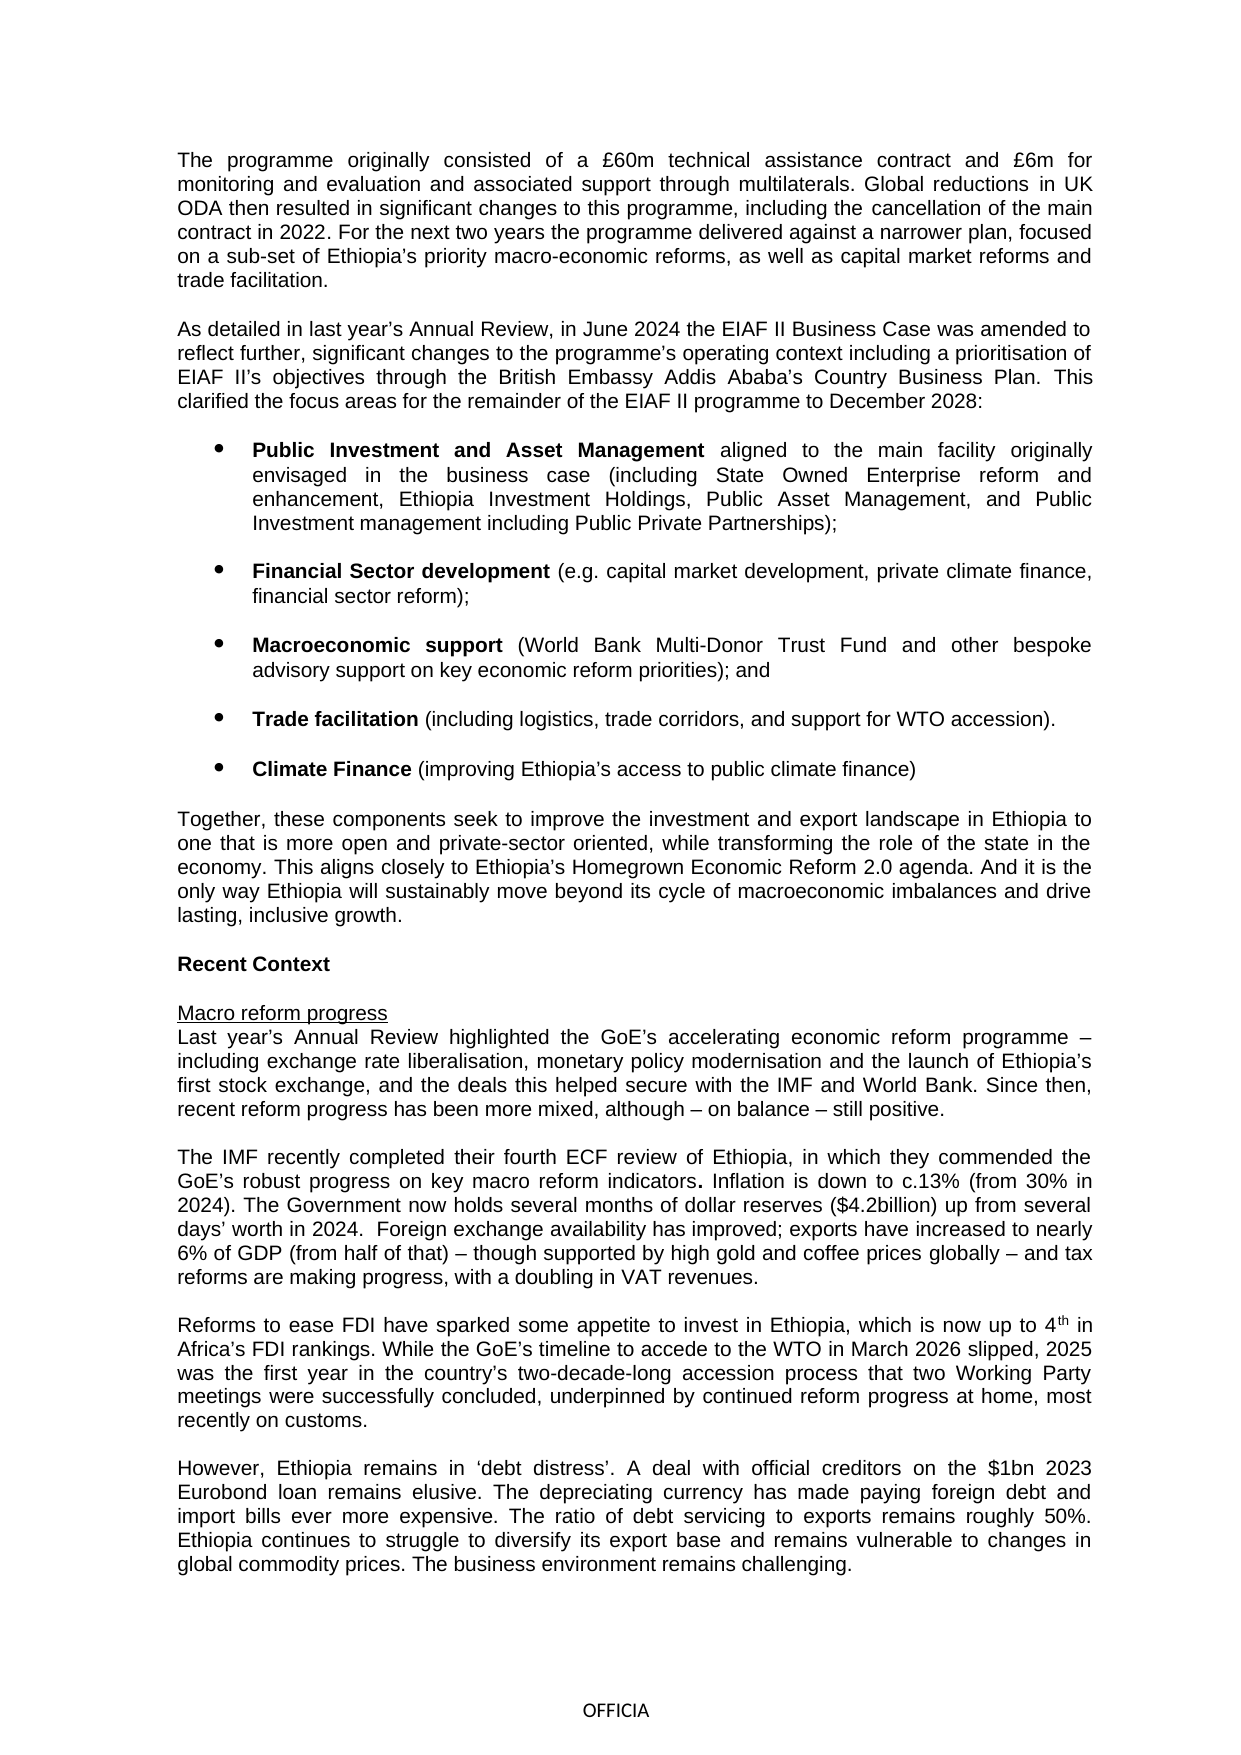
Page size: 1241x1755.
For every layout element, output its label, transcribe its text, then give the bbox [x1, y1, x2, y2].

text Recent Context [177, 952, 1093, 976]
list Macroeconomic support (World Bank Multi-Donor Trust Fund and other bespoke advisory support on key economic reform priorities); and [214, 633, 1093, 682]
text The IMF recently completed their fourth ECF review of Ethiopia, in which they commended the GoE’s robust progress on key macro reform indicators. Inflation is down to c.13% (from 30% in 2024). The Government now holds several months of dollar reserves ($4.2billion) up from several days’ worth in 2024. Foreign exchange availability has improved; exports have increased to nearly 6% of GDP (from half of that) – though supported by high gold and coffee prices globally – and tax reforms are making progress, with a doubling in VAT revenues. [177, 1145, 1093, 1288]
text Macro reform progress [177, 1001, 1093, 1025]
text Reforms to ease FDI have sparked some appetite to invest in Ethiopia, which is now up to 4th in Africa’s FDI rankings. While the GoE’s timeline to accede to the WTO in March 2026 slipped, 2025 was the first year in the country’s two-decade-long accession process that two Working Party meetings were successfully concluded, underpinned by continued reform progress at home, most recently on customs. [177, 1312, 1093, 1432]
list Climate Finance (improving Ethiopia’s access to public climate finance) [214, 757, 1093, 782]
list Trade facilitation (including logistics, trade corridors, and support for WTO accession). [214, 707, 1093, 732]
list Public Investment and Asset Management aligned to the main facility originally envisaged in the business case (including State Owned Enterprise reform and enhancement, Ethiopia Investment Holdings, Public Asset Management, and Public Investment management including Public Private Partnerships); [214, 437, 1093, 534]
list Financial Sector development (e.g. capital market development, private climate finance, financial sector reform); [214, 559, 1093, 608]
text Last year’s Annual Review highlighted the GoE’s accelerating economic reform programme – including exchange rate liberalisation, monetary policy modernisation and the launch of Ethiopia’s first stock exchange, and the deals this helped secure with the IMF and World Bank. Since then, recent reform progress has been more mixed, although – on balance – still positive. [177, 1025, 1093, 1121]
text Together, these components seek to improve the investment and export landscape in Ethiopia to one that is more open and private-sector oriented, while transforming the role of the state in the economy. This aligns closely to Ethiopia’s Homegrown Economic Reform 2.0 agenda. And it is the only way Ethiopia will sustainably move beyond its cycle of macroeconomic imbalances and drive lasting, inclusive growth. [177, 807, 1093, 927]
text The programme originally consisted of a £60m technical assistance contract and £6m for monitoring and evaluation and associated support through multilaterals. Global reductions in UK ODA then resulted in significant changes to this programme, including the cancellation of the main contract in 2022. For the next two years the programme delivered against a narrower plan, focused on a sub-set of Ethiopia’s priority macro-economic reforms, as well as capital market reforms and trade facilitation. [177, 148, 1093, 292]
text However, Ethiopia remains in ‘debt distress’. A deal with official creditors on the $1bn 2023 Eurobond loan remains elusive. The depreciating currency has made paying foreign debt and import bills ever more expensive. The ratio of debt servicing to exports remains roughly 50%. Ethiopia continues to struggle to diversify its export base and remains vulnerable to changes in global commodity prices. The business environment remains challenging. [177, 1456, 1093, 1576]
text As detailed in last year’s Annual Review, in June 2024 the EIAF II Business Case was amended to reflect further, significant changes to the programme’s operating context including a prioritisation of EIAF II’s objectives through the British Embassy Addis Ababa’s Country Business Plan. This clarified the focus areas for the remainder of the EIAF II programme to December 2028: [177, 317, 1093, 412]
